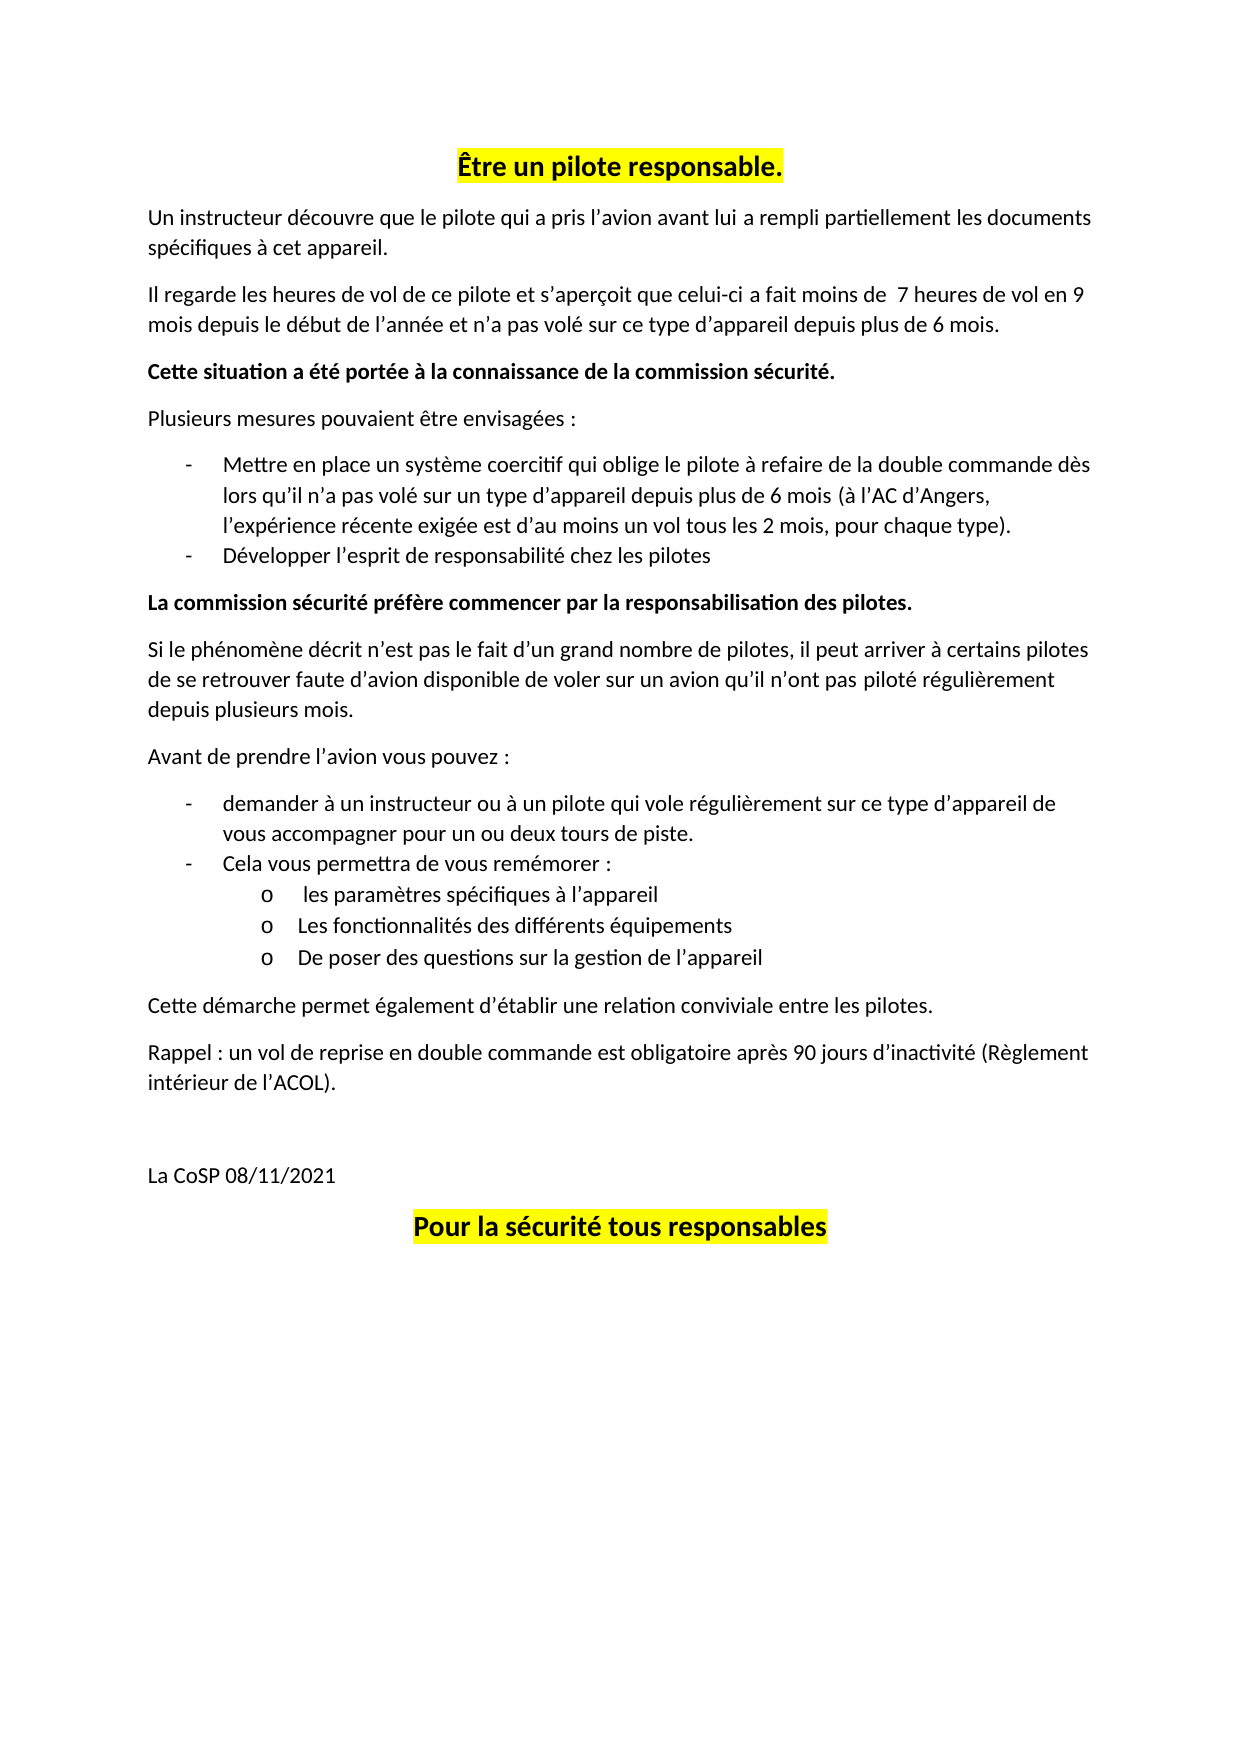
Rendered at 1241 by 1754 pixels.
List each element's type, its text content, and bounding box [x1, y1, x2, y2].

list les paramètres spécifiques à l’appareil [260, 880, 1093, 909]
text La CoSP 08/11/2021 [148, 1162, 1093, 1190]
text Rappel : un vol de reprise en double commande est obligatoire après 90 jours d’inactivité (Règlement intérieur de l’ACOL). [148, 1038, 1093, 1096]
list demander à un instructeur ou à un pilote qui vole régulièrement sur ce type d’appareil de vous accompagner pour un ou deux tours de piste. [185, 789, 1093, 847]
text La commission sécurité préfère commencer par la responsabilisation des pilotes. [148, 588, 1093, 616]
text Avant de prendre l’avion vous pouvez : [148, 742, 1093, 770]
list Les fonctionnalités des différents équipements [260, 911, 1093, 940]
text Cette démarche permet également d’établir une relation conviviale entre les pilotes. [148, 991, 1093, 1019]
list De poser des questions sur la gestion de l’appareil [260, 943, 1093, 972]
list Développer l’esprit de responsabilité chez les pilotes [185, 541, 1093, 569]
text Plusieurs mesures pouvaient être envisagées : [148, 404, 1093, 432]
text Pour la sécurité tous responsables [148, 1208, 1093, 1244]
list Mettre en place un système coercitif qui oblige le pilote à refaire de la double commande dès lors qu’il n’a pas volé sur un type d’appareil depuis plus de 6 mois (à l’AC d’Angers, l’expérience récente exigée est d’au moins un vol tous les 2 mois, pour chaque type). [185, 451, 1093, 539]
text Si le phénomène décrit n’est pas le fait d’un grand nombre de pilotes, il peut arriver à certains pilotes de se retrouver faute d’avion disponible de voler sur un avion qu’il n’ont pas piloté régulièrement depuis plusieurs mois. [148, 635, 1093, 723]
text Être un pilote responsable. [148, 148, 1093, 183]
text Il regarde les heures de vol de ce pilote et s’aperçoit que celui-ci a fait moins de 7 heures de vol en 9 mois depuis le début de l’année et n’a pas volé sur ce type d’appareil depuis plus de 6 mois. [148, 280, 1093, 338]
text Un instructeur découvre que le pilote qui a pris l’avion avant lui a rempli partiellement les documents spécifiques à cet appareil. [148, 203, 1093, 261]
text Cette situation a été portée à la connaissance de la commission sécurité. [148, 357, 1093, 385]
list Cela vous permettra de vous remémorer : [185, 849, 1093, 878]
